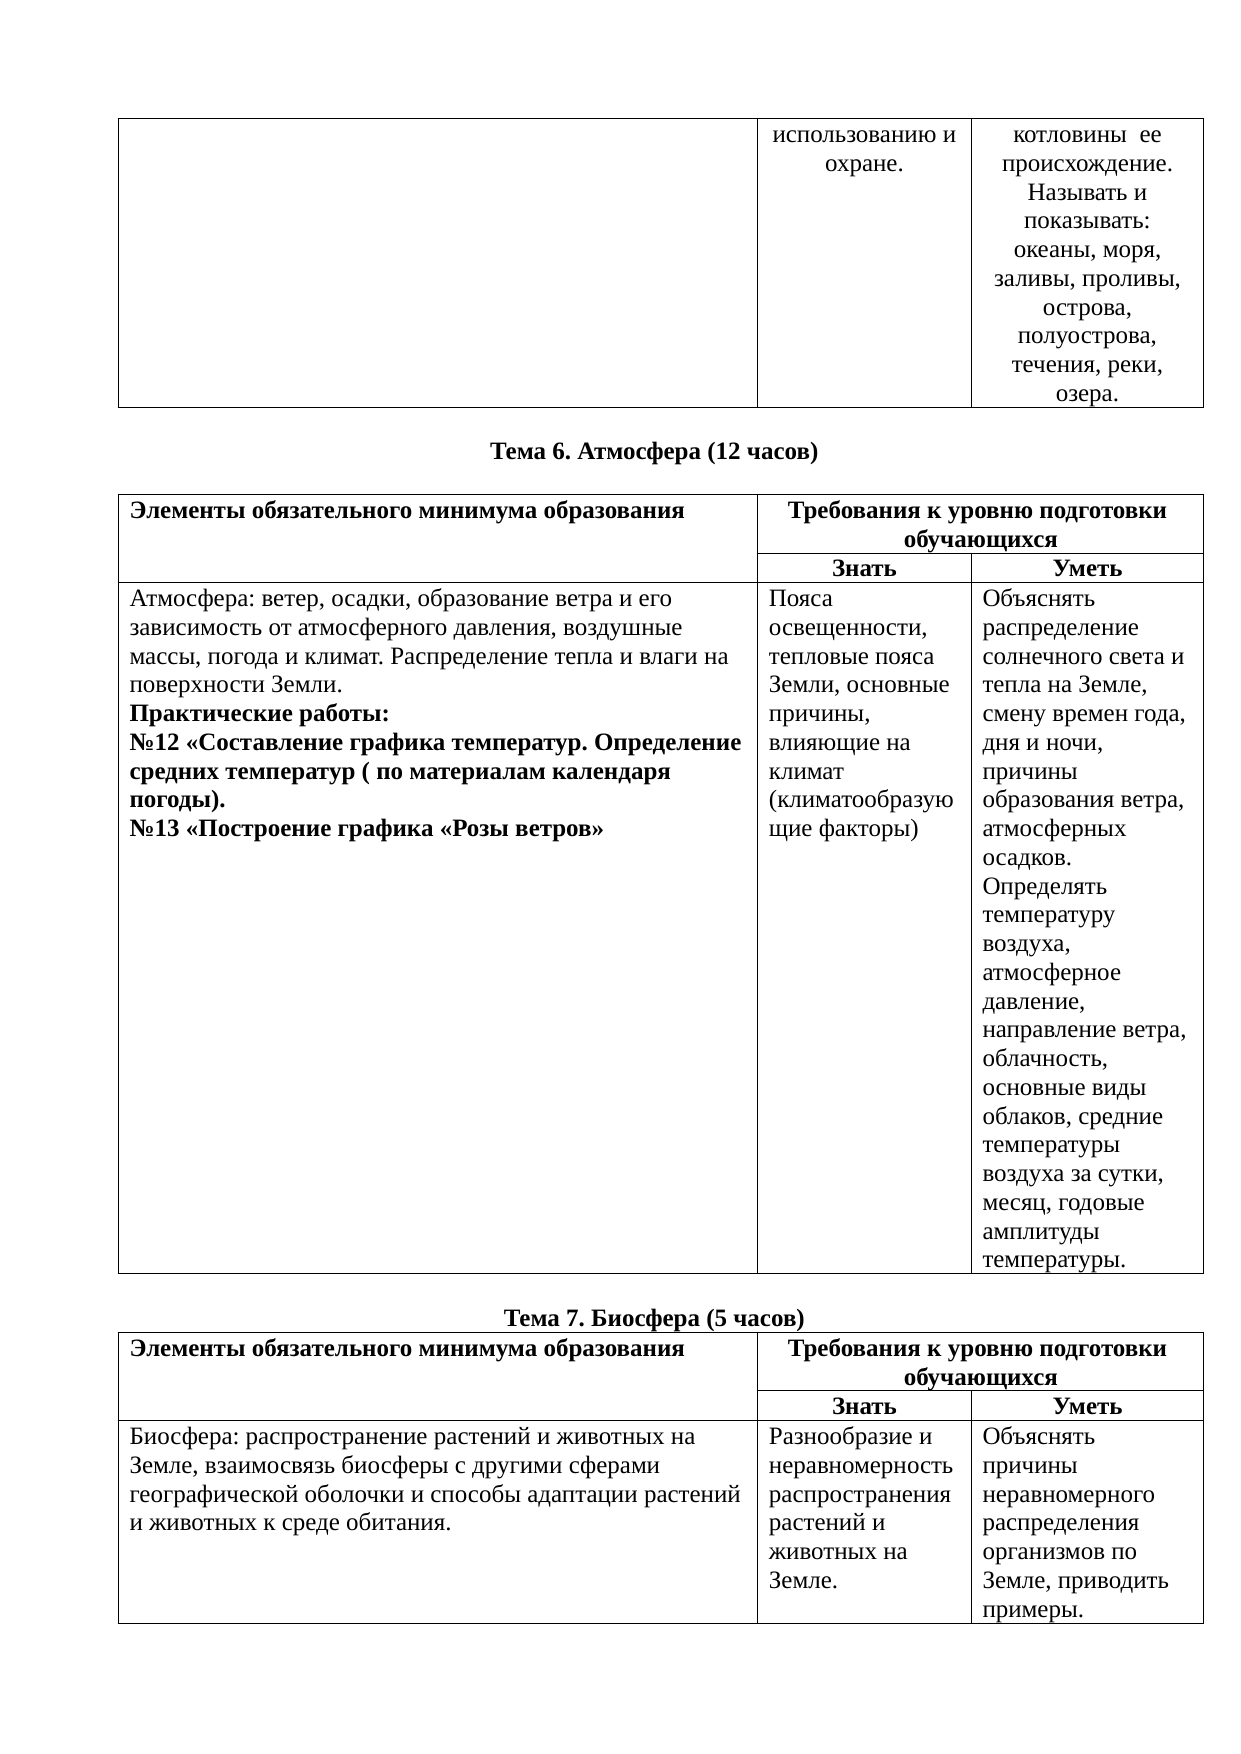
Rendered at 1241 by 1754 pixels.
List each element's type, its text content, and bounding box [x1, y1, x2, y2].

table_cell Биосфера: распространение растений и животных на Земле, взаимосвязь биосферы с другими сферами географической оболочки и способы адаптации растений и животных к среде обитания. [119, 1421, 757, 1622]
table_cell Знать [758, 1391, 971, 1420]
table_cell Уметь [972, 554, 1203, 582]
table_cell Объяснять причины неравномерного распределения организмов по Земле, приводить примеры. [972, 1421, 1203, 1622]
table_cell использованию и охране. [758, 119, 971, 407]
table_header Требования к уровню подготовки обучающихся [758, 495, 1203, 552]
table_cell [119, 119, 757, 407]
table_cell Разнообразие и неравномерность распространения растений и животных на Земле. [758, 1421, 971, 1622]
table_cell Уметь [972, 1391, 1203, 1420]
table_cell Знать [758, 554, 971, 582]
table_header Требования к уровню подготовки обучающихся [758, 1333, 1203, 1390]
text Тема 6. Атмосфера (12 часов) [118, 436, 1190, 465]
table_header Элементы обязательного минимума образования [119, 495, 757, 582]
table_cell Атмосфера: ветер, осадки, образование ветра и его зависимость от атмосферного давления, воздушные массы, погода и климат. Распределение тепла и влаги на поверхности Земли. Практические работы: №12 «Составление графика температур. Определение средних температур ( по материалам календаря погоды). №13 «Построение графика «Розы ветров» [119, 583, 757, 1273]
table_cell Пояса освещенности, тепловые пояса Земли, основные причины, влияющие на климат (климатообразующие факторы) [758, 583, 971, 1273]
table_header Элементы обязательного минимума образования [119, 1333, 757, 1420]
table_cell котловины ее происхождение. Называть и показывать: океаны, моря, заливы, проливы, острова, полуострова, течения, реки, озера. [972, 119, 1203, 407]
table_cell Объяснять распределение солнечного света и тепла на Земле, смену времен года, дня и ночи, причины образования ветра, атмосферных осадков. Определять температуру воздуха, атмосферное давление, направление ветра, облачность, основные виды облаков, средние температуры воздуха за сутки, месяц, годовые амплитуды температуры. [972, 583, 1203, 1273]
text Тема 7. Биосфера (5 часов) [118, 1303, 1190, 1332]
